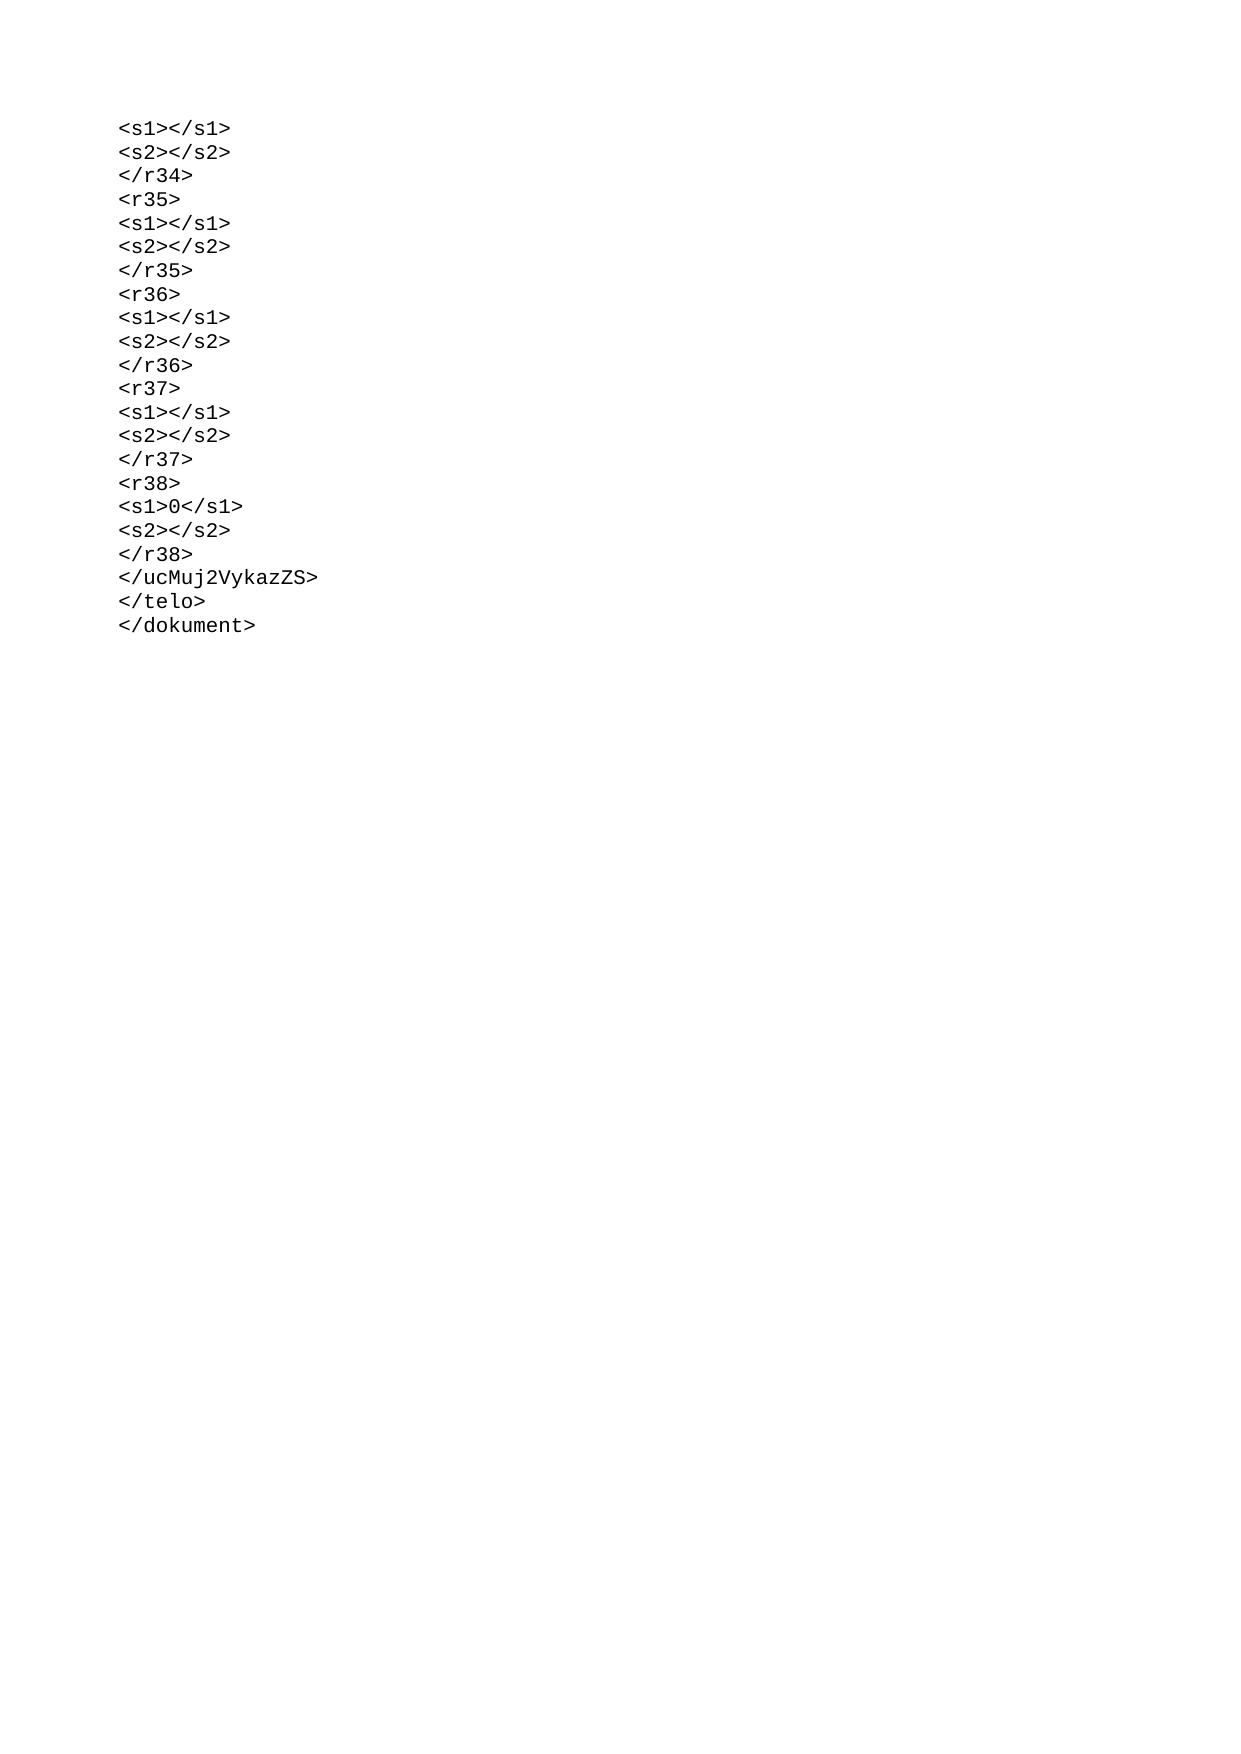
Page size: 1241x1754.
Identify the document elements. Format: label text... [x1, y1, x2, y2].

text </r34> [118, 165, 1122, 189]
text </r35> [118, 260, 1122, 284]
text <s1></s1> [118, 213, 1122, 236]
text <r36> [118, 284, 1122, 307]
text <s2></s2> [118, 520, 1122, 544]
text <r38> [118, 473, 1122, 496]
text </r37> [118, 449, 1122, 473]
text </r38> [118, 544, 1122, 567]
text <s1></s1> [118, 118, 1122, 142]
text <s1></s1> [118, 402, 1122, 426]
text <s2></s2> [118, 142, 1122, 165]
text </dokument> [118, 615, 1122, 638]
text </r36> [118, 354, 1122, 378]
text <s1></s1> [118, 307, 1122, 331]
text <s1>0</s1> [118, 496, 1122, 520]
text <s2></s2> [118, 236, 1122, 260]
text <s2></s2> [118, 331, 1122, 354]
text </telo> [118, 591, 1122, 615]
text <r37> [118, 378, 1122, 402]
text </ucMuj2VykazZS> [118, 567, 1122, 591]
text <s2></s2> [118, 426, 1122, 449]
text <r35> [118, 189, 1122, 213]
